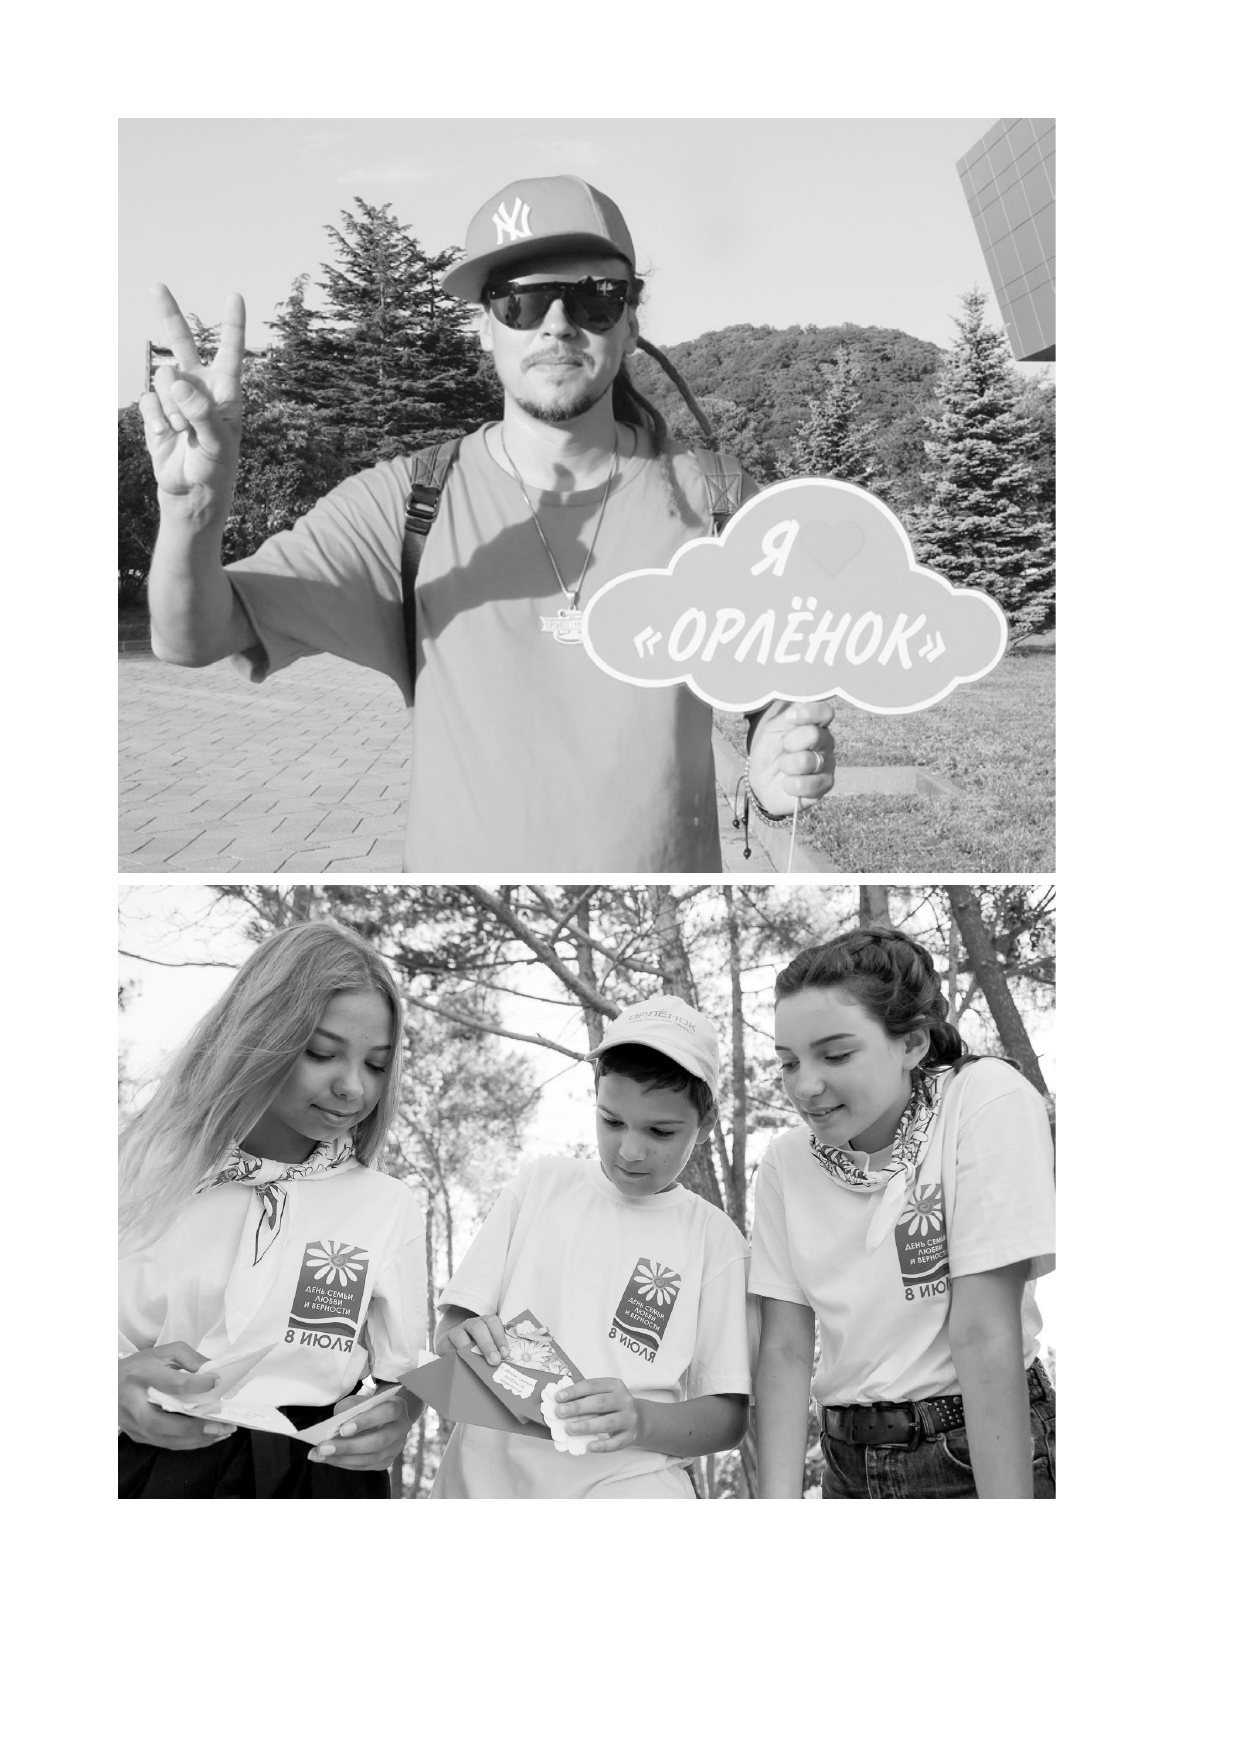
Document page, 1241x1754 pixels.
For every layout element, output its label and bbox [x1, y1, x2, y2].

picture [118, 885, 1056, 1499]
picture [118, 118, 1056, 873]
